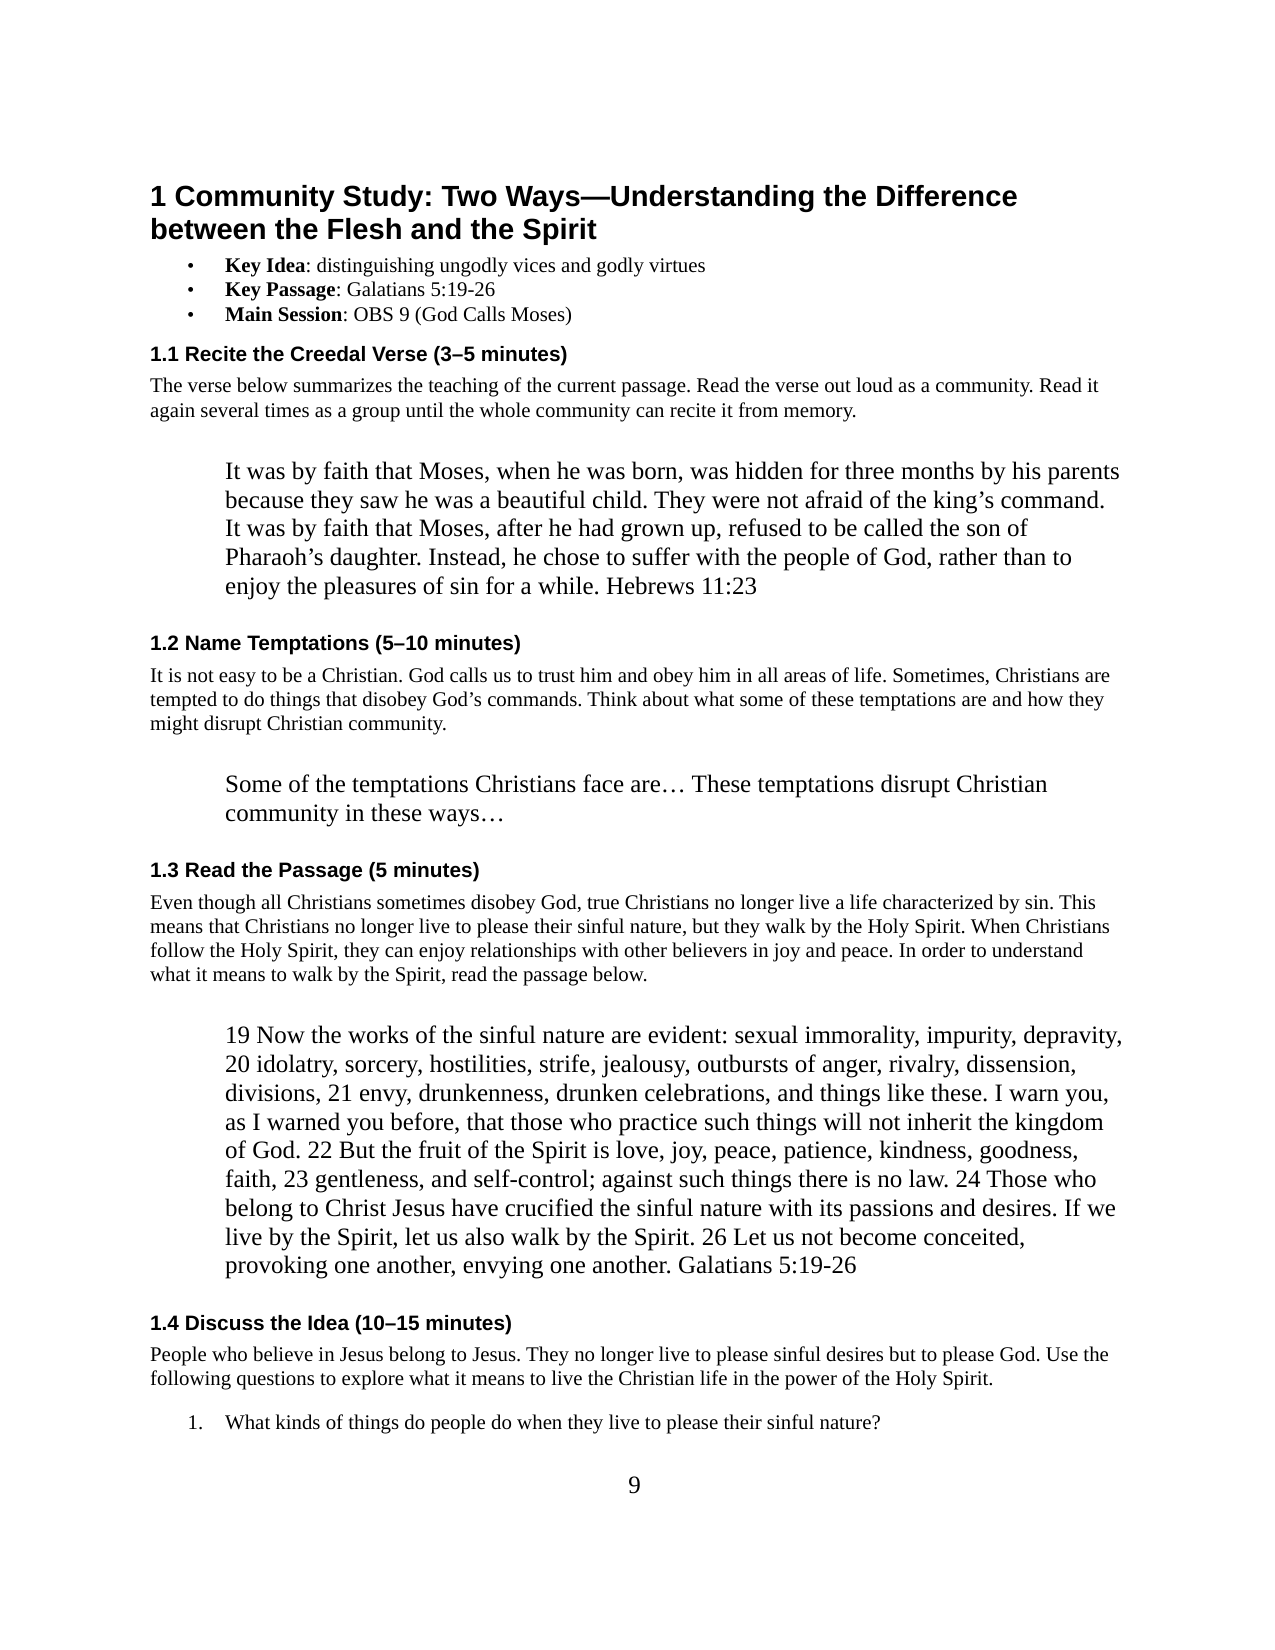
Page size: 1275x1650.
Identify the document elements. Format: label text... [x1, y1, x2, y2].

subtitle 1.2 Name Temptations (5–10 minutes) [150, 631, 1125, 655]
text Even though all Christians sometimes disobey God, true Christians no longer live a life characterized by sin. This means that Christians no longer live to please their sinful nature, but they walk by the Holy Spirit. When Christians follow the Holy Spirit, they can enjoy relationships with other believers in joy and peace. In order to understand what it means to walk by the Spirit, read the passage below. [150, 890, 1125, 986]
text People who believe in Jesus belong to Jesus. They no longer live to please sinful desires but to please God. Use the following questions to explore what it means to live the Christian life in the power of the Holy Spirit. [150, 1342, 1125, 1390]
text It was by faith that Moses, when he was born, was hidden for three months by his parents because they saw he was a beautiful child. They were not afraid of the king’s command. It was by faith that Moses, after he had grown up, refused to be called the son of Pharaoh’s daughter. Instead, he chose to suffer with the people of God, rather than to enjoy the pleasures of sin for a while. Hebrews 11:23 [225, 456, 1125, 600]
list Key Passage: Galatians 5:19-26 [187, 277, 1125, 301]
text It is not easy to be a Christian. God calls us to trust him and obey him in all areas of life. Sometimes, Christians are tempted to do things that disobey God’s commands. Think about what some of these temptations are and how they might disrupt Christian community. [150, 663, 1125, 735]
list What kinds of things do people do when they live to please their sinful nature? [187, 1410, 1125, 1434]
subtitle 1.3 Read the Passage (5 minutes) [150, 858, 1125, 882]
text Some of the temptations Christians face are… These temptations disrupt Christian community in these ways… [225, 769, 1125, 827]
list Main Session: OBS 9 (God Calls Moses) [187, 301, 1125, 326]
subtitle 1.4 Discuss the Idea (10–15 minutes) [150, 1311, 1125, 1335]
list Key Idea: distinguishing ungodly vices and godly virtues [187, 253, 1125, 277]
text The verse below summarizes the teaching of the current passage. Read the verse out loud as a community. Read it again several times as a group until the whole community can recite it from memory. [150, 373, 1125, 422]
text 19 Now the works of the sinful nature are evident: sexual immorality, impurity, depravity, 20 idolatry, sorcery, hostilities, strife, jealousy, outbursts of anger, rivalry, dissension, divisions, 21 envy, drunkenness, drunken celebrations, and things like these. I warn you, as I warned you before, that those who practice such things will not inherit the kingdom of God. 22 But the fruit of the Spirit is love, joy, peace, patience, kindness, goodness, faith, 23 gentleness, and self-control; against such things there is no law. 24 Those who belong to Christ Jesus have crucified the sinful nature with its passions and desires. If we live by the Spirit, let us also walk by the Spirit. 26 Let us not become conceited, provoking one another, envying one another. Galatians 5:19-26 [225, 1021, 1125, 1279]
subtitle 1 Community Study: Two Ways—Understanding the Difference between the Flesh and the Spirit [150, 179, 1125, 246]
subtitle 1.1 Recite the Creedal Verse (3–5 minutes) [150, 342, 1125, 366]
